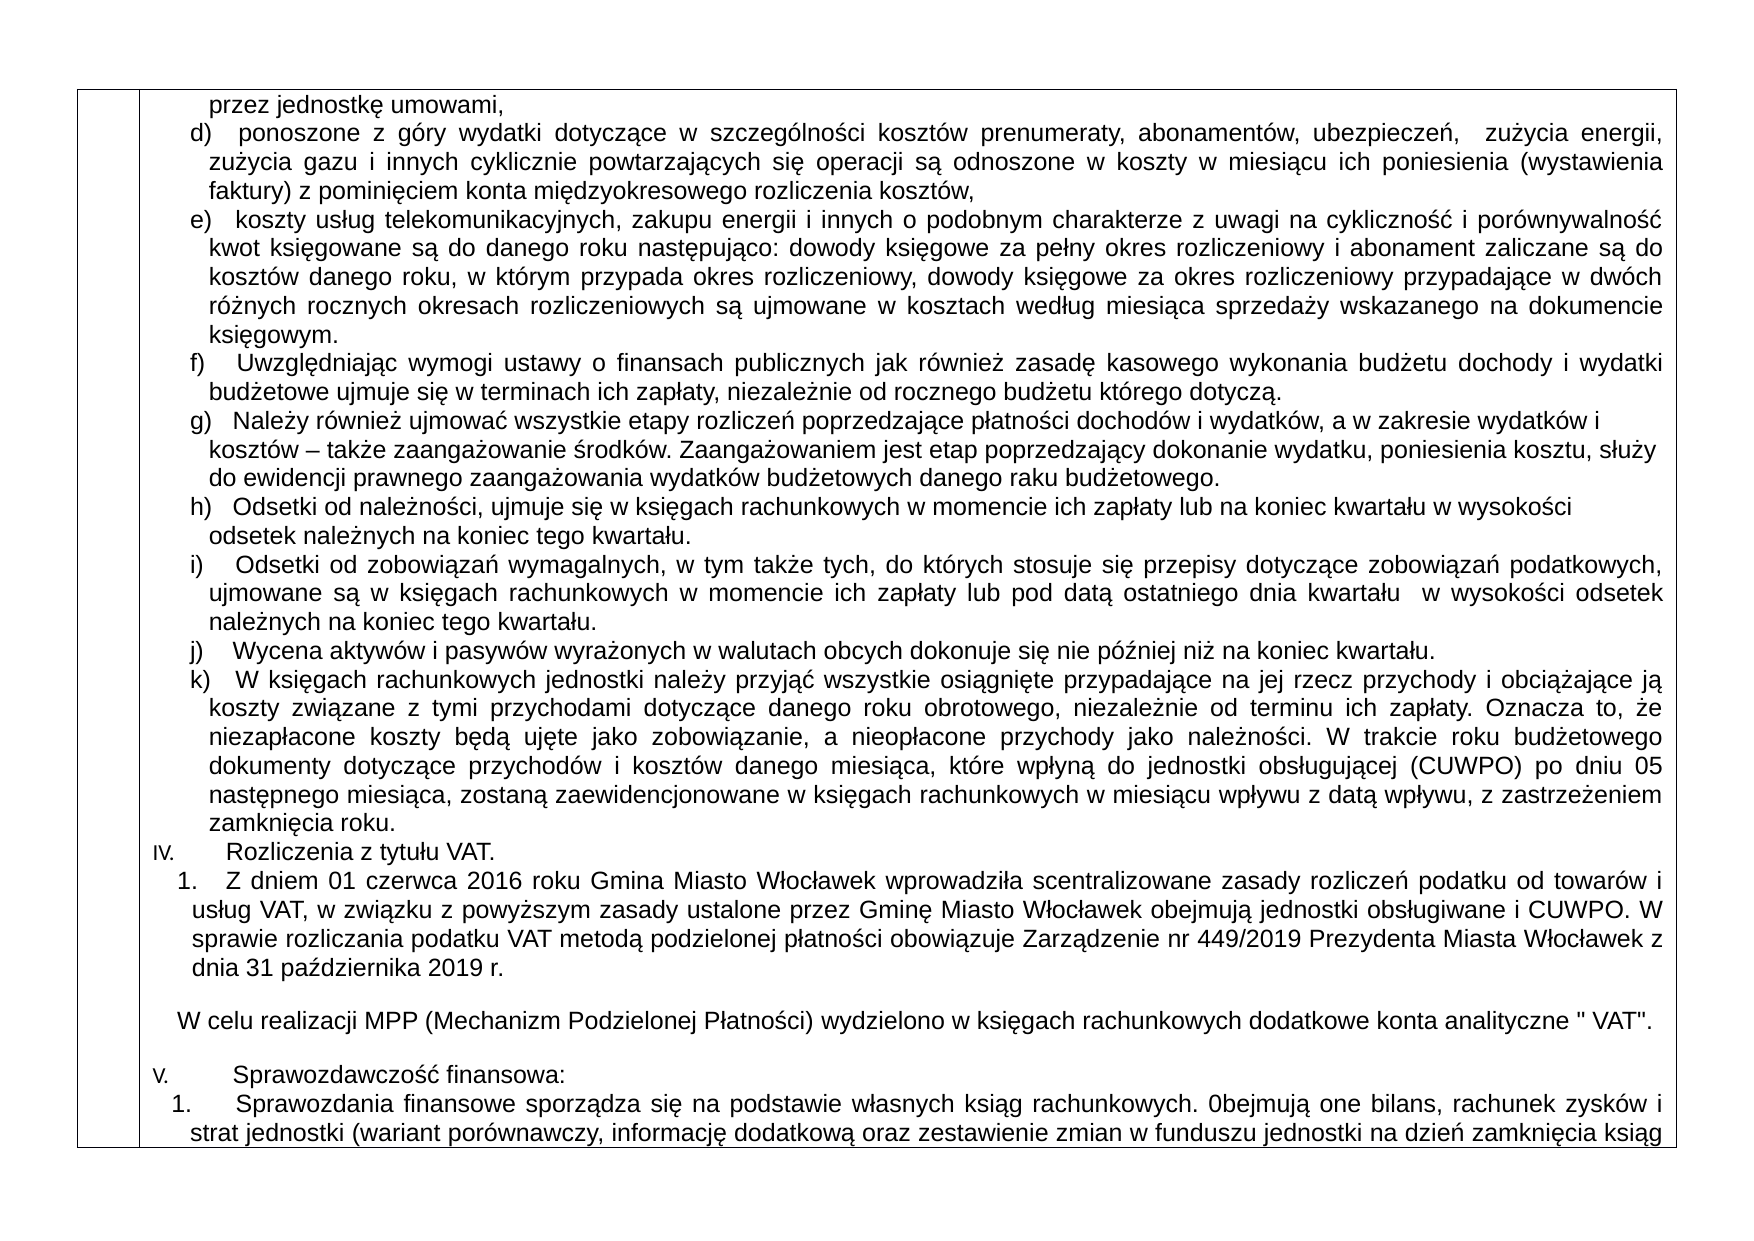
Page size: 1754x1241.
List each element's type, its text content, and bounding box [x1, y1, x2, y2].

table_cell [78, 90, 139, 1147]
table_cell Aktywa i pasywa wyceniane są przy uwzględnieniu nadrzędnych zasad rachunkowości, w sposób przewidziany ustawą o rachunkowości, z uwzględnieniem przepisów ustawy o finansach publicznych i rozporządzenia MF w sprawie rachunkowości oraz planów kont dla budżetu państwa, budżetów jednostek samorządu terytorialnego. Przyjęto następujące ustalenia: Środki trwałe oraz wartości niematerialne i prawne wycenia się według cen nabycia, kosztów wytworzenia lub wartości przeszacowanej (po aktualizacji wyceny środków trwałych), pomniejszonych o odpisy umorzeniowe. Środki trwałe stanowiące własność jednostki otrzymane nieodpłatnie, na podstawie decyzji właściwego organu, wycenia się w wartości określonej w tej decyzji. Środki trwałe w budowie wycenia się w wysokości ogółu kosztów pozostających w bezpośrednim związku z ich wytworzeniem. Inwestycje krótkoterminowe wycenia się według ceny (wartości) rynkowej albo według ceny nabycia lub ceny (wartości) rynkowej, zależnie od tego, która z nich jest niższa, albo według skorygowanej ceny nabycia – jeżeli dla danego składnika aktywów został określony termin wymagalności, a krótkoterminowe inwestycje, dla których nie istnieje aktywny rynek, w inny sposób określonej godziwej wartości. Rzeczowe składniki aktywów obrotowych wycenia się według cen nabycia lub kosztów wytworzenia nie wyższych od cen sprzedaży netto na dzień bilansowy. Należności wycenia się w kwocie wymagalnej zapłaty z zachowaniem zasady ostrożności. Zobowiązania wycenia się w kwocie wymagającej zapłaty. Rezerwy wycenia się w uzasadnionej, wiarygodnie oszacowanej wartości. Kapitały (fundusze) własne oraz pozostałe aktywa i pasywa wycenia się w wartości nominalnej. Trwała utrata wartości zachodzi wtedy, gdy istnieje duże prawdopodobieństwo, że kontrolowany przez jednostkę składnik aktywów nie przyniesie w przyszłości w znaczącej części lub w całości przewidywanych korzyści. Uzasadnia to dokonanie odpisu aktualizującego doprowadzającego wartość składnika aktywów, wynikającą z ksiąg rachunkowych do ceny sprzedaży netto a w przypadku jej braku – do ustalonej w inny sposób wartości godziwej. Wynik finansowy ustalany jest zgodnie z wariantem porównawczym rachunku zysków i strat na koncie 860 „Wynik finansowy”. W końcu roku obrotowego ujmuje się sumę poniesionych kosztów, wartość osiągniętych przychodów, otrzymane dotacje oraz pokrycie kosztów amortyzacji. Zasady amortyzacji (umorzenia) środków trwałych i wartości niematerialnych i prawnych. Przedmioty o niskiej wartości o przewidywanym okresie używania dłuższym niż rok o wartości jednostkowej poniżej 300 zł odpisuje się w koszty pod datą przekazania do używania w pełnej wartości początkowej, jako zużycie materiałów lub towarów. Kontrolę i ewidencję tych przedmiotów prowadzi się poza księgowo w sposób umożliwiający identyfikację każdego przedmiotu oraz miejsc ich użytkowania (ewidencja prowadzona jest w jednostkach obsługiwanych). Meble, krzesła, dywany, wykładziny ewidencjonowane są na koncie 013 – pozostałe środki trwałe - bez względu na wartość. Środki dydaktyczne służące procesowi dydaktyczno-wychowawczemu (bez względu na wartość) umarzane jednorazowo ewidencjonuje się na koncie 013 – pozostałe środki trwałe. Przedmioty o okresie używania dłuższym niż rok o wartości od 300 zł do 10.000 zł. umarza się metodą uproszczoną, przez jednorazowy odpis w pełnej ich wartości w miesiącu zakupu i ujmuje się w ewidencji bilansowej na koncie 013 – pozostałe środki trwałe. Ponadto, bez względu na wartość jednorazowo umarza się: Książki i inne zbiory biblioteczne. Środki dydaktyczne służące procesowi dydaktyczno-wychowawczemu realizowanemu w szkołach i placówkach oświatowych. Meble, dywany i wykładziny. Pozostałe środki trwałe oraz wartości niematerialne i prawne o wartości nieprzekraczającej wielkości ustalonej w ustawie z dnia 15 lutego 1992 r. o podatku dochodowym od osób prawnych, dla których odpisy amortyzacyjne są uznawane za koszt uzyskania przychodu w 100% ich wartości w momencie oddania do używania. Przedmioty o wartości powyżej 10.000 zł. zalicza się do środków trwałych i umarza metodą liniową za pomocą stawek amortyzacyjnych określonych w załączniku 1 „Wykaz rocznych stawek amortyzacyjnych” do ustawy z dnia 15.02.1992 r. o podatku dochodowym od osób prawnych (tekst jednolity Dz. U. z 2018 r. poz. 1036z późniejszymi zmianami), rozpoczynając amortyzację w miesiącu następnym, po przyjęciu środka trwałego do używania. Umorzenia dokonuje się jednorazowo za cały rok. Wartości niematerialne i prawne o cenie jednostkowej nie przekraczającej kwoty 10.000 zł odpisuje się jednorazowo w pełnej wartości w koszty. Pozostałe wartości niematerialne i prawne są umarzane według zasad i stawek amortyzacyjnych ujętych w ustawie o podatku dochodowym od osób prawnych. Na koncie 020 księguje się wartości niematerialne i prawne o przewidywanym okresie użyteczności dłuższym niż rok w sposób umożliwiający ich identyfikację oraz miejsce ich użytkowania. Ustala się następujące techniki dokumentowania zapisów księgowych oraz stosowanych uproszczeń: Księgi rachunkowe prowadzone są w siedzibie Centrum Usług Wspólnych Placówek Oświatowych na ul. Wojska Polskiego 27 we Włocławku. Rokiem obrotowym jest okres roku budżetowego, czyli rok kalendarzowy od 1 stycznia do 31 grudnia. Najkrótszym okresem sprawozdawczym są poszczególne miesiące. Ostateczne zamknięcie i otwarcie ksiąg rachunkowych jednostki kontynuującej działalność powinno nastąpić ciągu 15 dni od dnia zatwierdzenia sprawozdania finansowego za rok obrotowy Gminy Miasta Włocławek, Księgi rachunkowe prowadzi się w języku polskim. Podstawę zapisów w księgach rachunkowych stanowią dowody księgowe stwierdzające dokonanie operacji gospodarczej, zwane „dowodami źródłowymi”, zapisy zdarzeń gospodarczych w księgach rachunkowych ujmuje się w kolejności dat ich powstawania, co najmniej z podziałem na poszczególne okresy sprawozdawcze. Wykazane w księgach rachunkowych na dzień ich zamknięcia stany aktywów i pasywów, ujmuje się w tej samej wysokości w bilansie otwarcia następnego roku obrotowego. Księgi rachunkowe prowadzi się techniką komputerową, dopuszcza się prowadzenie przy pomocy komputera lub techniką ręczną księgi inwentarzowe, ewidencje magazynowe, ewidencje pozabilansowe przedmiotów które nie są ewidencjonowane na kontach księgowych (opisane ewidencje podlegają nie rzadziej niż na koniec roku obrotowego weryfikacji i uzgodnieniu ze stanem na kontach księgowych). Księgi rachunkowe obejmują zbiory zapisów księgowych, obrotów i sald, które tworzą: dziennik, księgę główną (ewidencji syntetycznej) w której obowiązuje ujęcie każdej operacji zgodnie z zasadą podwójnego zapisu (Wn – Ma), księgi pomocnicze (analityczne), zestawienie obrotów i sald księgi głównej i ksiąg pomocniczych, wykaz składników aktywów i pasywów (inwentarz). Przy prowadzeniu ksiąg rachunkowych przy użyciu komputera za równoważne z nimi uważa się odpowiednie zasoby informacyjne rachunkowości, zorganizowane w formie oddzielnych komputerowych zbiorów danych, należy zapewnić automatyczną kontrolę ciągłości zapisów, przenoszenie obrotów i sald. Wydruki komputerowe ksiąg rachunkowych powinny składać się z automatyczne numerowanych stron oraz być sumowane w sposób ciągły. Księgi rachunkowe należy wydrukować nie później niż na koniec roku obrotowego. Za równoważne z wydrukiem uznaje się przeniesienie treści ksiąg rachunkowych na informatyczny nośnik danych, zawierający trwałość zapisu informacji na czas nie krótszy od wymaganego dla przechowywania ksiąg rachunkowych. Zapisy w księgach powinny być uporządkowane chronologicznie i systematycznie według kryteriów klasyfikacyjnych umożliwiających sporządzenie obowiązujących przez jednostkę sprawozdań finansowych, budżetowych i innych. Zapisy w księgach rachunkowych dokonuje się na podstawie dowodów księgowych: zewnętrznych (otrzymywanych od kontrahentów - przekazywanych w oryginale kontrahentom), wewnętrznych – (dotyczące operacji wewnątrz jednostki). Każdy dowód księgowy odzwierciedla rzeczywisty przebieg operacji gospodarczej wolny od błędów rachunkowych. Jeżeli jedną operację dokumentuje więcej niż jeden dowód, dopuszcza się stosowanie uproszczeń polegających na zbiorczym księgowaniu operacji gospodarczych jednorodnych przeprowadzanych w ciągu dnia. Dowód jest oznaczony numerem umożliwiającym powiązanie dowodu z zapisami księgowymi, numery nadawane są przez program FK, zgodnie z nadanymi wzorcami w systemie. Identyfikator nadawany przez system FK wpisywany jest na dowodzie księgowym w prawym dolnym rogu. Dokumenty źródłowe system FK numeruje automatycznie po zamknięciu roku obrotowego, numery wpisuje się w prawym górnym rogu dokumentu źródłowego. Konta syntetyczne oznaczone są symbolami trzycyfrowymi. Księgi rachunkowe prowadzi się rzetelnie, sprawdzalnie i bieżąco, właściwie kwalifikując dowody księgowe w odniesieniu do klasyfikacji budżetowej oraz zakładowego planu kont. Prowadzone są dzienniki częściowe dla określonych grup rodzajowych zdarzeń: budżet, dochody (w jednostkach z odrębnym rachunkiem bankowym dla ewidencji dochodów budżetowych), WRDO rachunek wydzielony, ZFŚS oraz dzienniki częściowe dostosowane do potrzeb jednostki realizującej projekty (symbole dzienników częściowych ujednolicono we wszystkich jednostkach, do dzienników dotyczących realizacji projektów nazwy dzienników stanowią skrót nazwy projektu). Rozliczanie i grupowanie kosztów następuje na kontach rodzajowych zespołu „4” z zachowaniem zgodności wydatków za dany rok. Dochody i wydatki budżetowe klasyfikuje się według: działów i rozdziałów – określających rodzaj działalności, paragrafów - określających rodzaj dochodu lub wydatku, zgodnie z obowiązującą klasyfikacją budżetową, pozycji – uszczegółowienie dochodów i wydatków do potrzeb analiz i sprawozdań. Wydatki budżetowe są realizowane: w sposób celowy i oszczędny, umożliwiający terminową realizację zadań, w wysokości i terminach wynikających z wcześniej zaciągniętych zobowiązań, zgodnie z zasadami określonymi w przepisach o zamówieniach publicznych, nie powodując naruszeń dyscypliny budżetowej w rozumieniu Ustawy o odpowiedzialności za naruszenie dyscypliny finansów publicznych. Korygowanie zapisów po zamknięciu okresu sprawozdawczego (miesiąca) dokonuje się poprzez zapis ujemny (tzw. czerwone storno) na tych samych stronach kont na których nastąpił błędny zapis na podstawie dowodu wewnętrznego Pk – polecenie księgowania podpisanych przez pracowników sporządzających dokument PK. Zapewnia to prawidłową wysokość obrotów i czytelność zapisów księgowych. Błędy w dowodach wewnętrznych mogą być poprawiane przez skreślenie błędnej treści lub kwoty z utrzymaniem czytelności błędnego zapisu i wpisanie poprawnej treści. Za niedopuszczalne uznaje się dokonywanie w dowodach księgowych wymazywania, przeróbek lub poprawiania pojedynczych liter lub cyfr. Zakup środków żywności ewidencjonuje się na koncie 310 „Materiały”, do którego prowadzona jest ewidencja analityczna w jednostkach obsługiwanych prowadzących żywienie. Pracownik jednostki obsługiwanej sporządza zestawienia miesięczne ilości i wartości artykułów żywnościowych, które są przekazywane do CUWPO celem uzgodnienia ewidencji analitycznej z syntetyczną oraz stanów magazynu na koniec miesiąca. Cenę ewidencyjną materiałów stanowi cena zakupu brutto. Na dzień bilansowy zapas materiałów w magazynie wycenia się w cenie zakupu brutto. Dopuszcza się księgowanie bezpośrednio w koszty wartości zużycia materiałów pozostałych, a pozostające na koniec roku zapasy zostaną objęte korektą kosztów w odniesieniu na magazyn (konto 310). Przyjęte w zakładowym planie kont rozwiązania należy stosować w sposób ciągły, dokonując w kolejnych latach obrotowych jednakowego grupowania operacji gospodarczych, wyceny aktywów i pasywów, w tym także odpisów amortyzacyjnych i umorzeniowych. Wynik finansowy należy ustalać oraz sporządzać sprawozdawczość tak, aby za kolejne lata informacje te były porównywalne. Stosowanie dowodów zastępczych – (art. 20 ust. 3 pkt. 3 ustawy) i jego określenie. W uzasadnionych przypadkach w razie braku możliwości uzyskania źródłowego dowodu księgowego, stosuje się dowód zastępczy w postaci dokumentu poświadczającego zakup lub wykonanie usługi wystawionego przez uprawnioną osobę. Dowód ten podlega sprawdzeniu i podpisaniu pod względem merytorycznym, formalno-rachunkowym oraz akceptacji przez głównego księgowego lub osobę upoważnioną i kierownika jednostki. Szczególnie dowodami zastępczymi dokumentowane są: różne opłaty (sądowe itp.), pokwitowania za parkingi opłaty za przejazdy autostradami, opłaty za abonament radiowo-telewizyjny, opłaty za udział w targach szkół i placówek, pokwitowanie za listy polecone, podatek od nieruchomości, podatek od środków transportu, świadczenia dla pracowników z ZFŚS zgodnie z dyspozycją pisemną Kierownika jednostki obsługiwanej, bilety przy delegacjach służbowych. Dekretacja dokumentów księgowych jest umieszczana bezpośrednio na dowodach księgowych lub dołączona do dowodów w formie wydruku z systemu FK (z podpisem pracownika sporządzającego dekretację). Dokonano wyboru następujących rozwiązań dokumentowania operacji dopuszczalnych ustawą: na pomniejszenie wydatków poniesionych w roku budżetowym będą ujmowane refundacje i zwroty uzyskane w bieżącym roku budżetowym (na zwrot źródła pierwotnego wydatkowania), wpłaty dotyczące roku poprzedniego podlegają odprowadzeniu na konto dochodów Gminy Miasto Włocławek, na pomniejszenie dochodów danego roku budżetowego ujmuje się zwroty dokonane rodzicom, opiekunom na podstawie rozliczeń zatwierdzonych przez Kierownika jednostki obsługiwanej, które wpływają do CUWPO, dotyczących opłaty za pobyt i opłaty za wyżywienie, wykorzystując przyjęte zasady księgowania operacji gospodarczych na kontach księgi głównej dopuszcza się tworzenie rejestrów-ksiąg pomocniczych (odrębnych dzienników) wyodrębnionych do realizacji programów, projektów zgodnie z zawartymi przez jednostkę umowami, ponoszone z góry wydatki dotyczące w szczególności kosztów prenumeraty, abonamentów, ubezpieczeń, zużycia energii, zużycia gazu i innych cyklicznie powtarzających się operacji są odnoszone w koszty w miesiącu ich poniesienia (wystawienia faktury) z pominięciem konta międzyokresowego rozliczenia kosztów, koszty usług telekomunikacyjnych, zakupu energii i innych o podobnym charakterze z uwagi na cykliczność i porównywalność kwot księgowane są do danego roku następująco: dowody księgowe za pełny okres rozliczeniowy i abonament zaliczane są do kosztów danego roku, w którym przypada okres rozliczeniowy, dowody księgowe za okres rozliczeniowy przypadające w dwóch różnych rocznych okresach rozliczeniowych są ujmowane w kosztach według miesiąca sprzedaży wskazanego na dokumencie księgowym. Uwzględniając wymogi ustawy o finansach publicznych jak również zasadę kasowego wykonania budżetu dochody i wydatki budżetowe ujmuje się w terminach ich zapłaty, niezależnie od rocznego budżetu którego dotyczą. Należy również ujmować wszystkie etapy rozliczeń poprzedzające płatności dochodów i wydatków, a w zakresie wydatków i kosztów – także zaangażowanie środków. Zaangażowaniem jest etap poprzedzający dokonanie wydatku, poniesienia kosztu, służy do ewidencji prawnego zaangażowania wydatków budżetowych danego raku budżetowego. Odsetki od należności, ujmuje się w księgach rachunkowych w momencie ich zapłaty lub na koniec kwartału w wysokości odsetek należnych na koniec tego kwartału. Odsetki od zobowiązań wymagalnych, w tym także tych, do których stosuje się przepisy dotyczące zobowiązań podatkowych, ujmowane są w księgach rachunkowych w momencie ich zapłaty lub pod datą ostatniego dnia kwartału w wysokości odsetek należnych na koniec tego kwartału. Wycena aktywów i pasywów wyrażonych w walutach obcych dokonuje się nie później niż na koniec kwartału. W księgach rachunkowych jednostki należy przyjąć wszystkie osiągnięte przypadające na jej rzecz przychody i obciążające ją koszty związane z tymi przychodami dotyczące danego roku obrotowego, niezależnie od terminu ich zapłaty. Oznacza to, że niezapłacone koszty będą ujęte jako zobowiązanie, a nieopłacone przychody jako należności. W trakcie roku budżetowego dokumenty dotyczące przychodów i kosztów danego miesiąca, które wpłyną do jednostki obsługującej (CUWPO) po dniu 05 następnego miesiąca, zostaną zaewidencjonowane w księgach rachunkowych w miesiącu wpływu z datą wpływu, z zastrzeżeniem zamknięcia roku. Rozliczenia z tytułu VAT. Z dniem 01 czerwca 2016 roku Gmina Miasto Włocławek wprowadziła scentralizowane zasady rozliczeń podatku od towarów i usług VAT, w związku z powyższym zasady ustalone przez Gminę Miasto Włocławek obejmują jednostki obsługiwane i CUWPO. W sprawie rozliczania podatku VAT metodą podzielonej płatności obowiązuje Zarządzenie nr 449/2019 Prezydenta Miasta Włocławek z dnia 31 października 2019 r. W celu realizacji MPP (Mechanizm Podzielonej Płatności) wydzielono w księgach rachunkowych dodatkowe konta analityczne " VAT". Sprawozdawczość finansowa: Sprawozdania finansowe sporządza się na podstawie własnych ksiąg rachunkowych. 0bejmują one bilans, rachunek zysków i strat jednostki (wariant porównawczy, informację dodatkową oraz zestawienie zmian w funduszu jednostki na dzień zamknięcia ksiąg rachunkowych, tj. na dzień 31 grudnia. Wynik finansowy ustalany jest na koncie 860 „Wynik finansowy” zgodnie z wariantem porównawczym. Sprawozdania sporządza się na drukach według wzorów określonych w Rozporządzeniu Ministra Rozwoju i Finansów. Księgi rachunkowe prowadzi się techniką komputerową wg następującego oprogramowania: Vulcan aplikacja Finanse VULCAN wersja zgodna z aktualizacjami programu - firma Vulcan Sp. z o.o. ul. Wołowska 6, 51-116 Wrocław. Administratorem platformy systemu Vulcan jest Gmina Miasto Włocławek. [140, 90, 1676, 1147]
